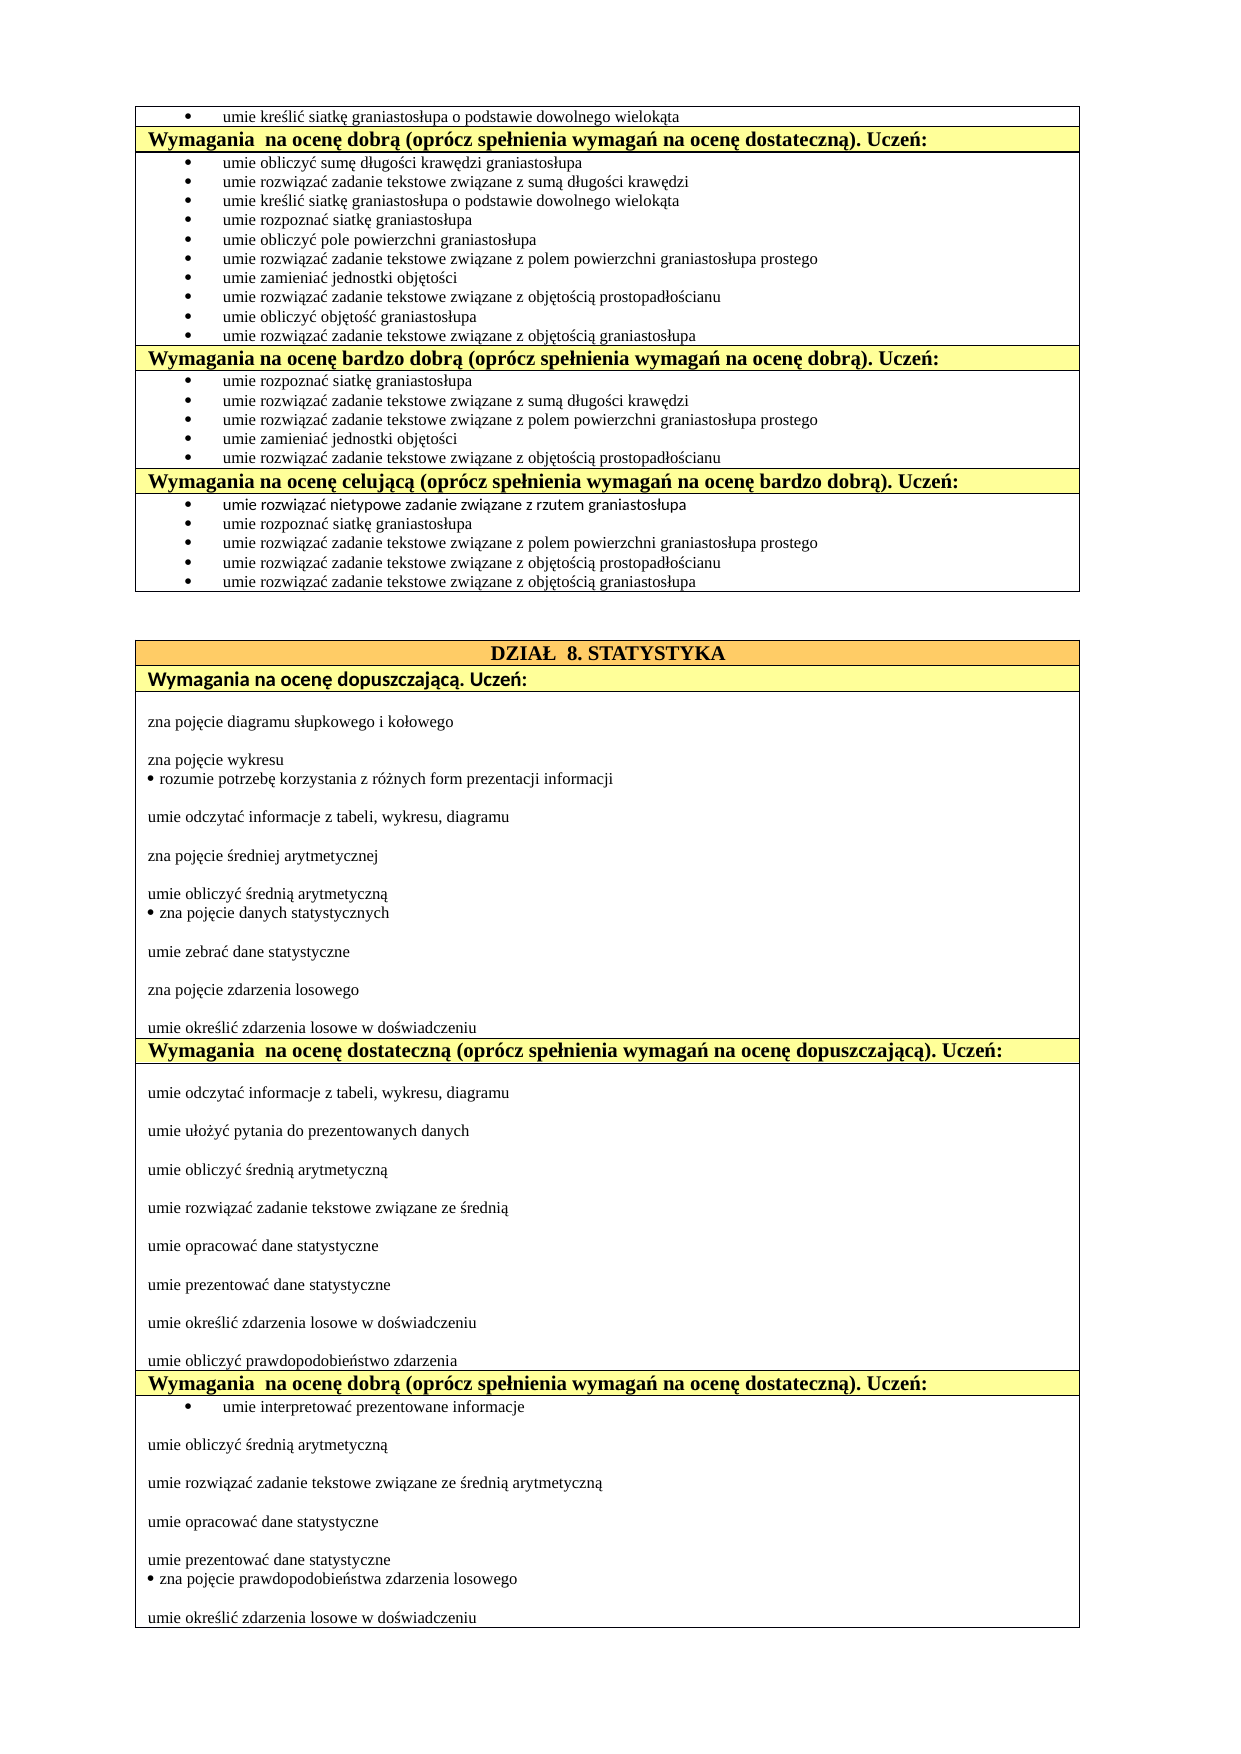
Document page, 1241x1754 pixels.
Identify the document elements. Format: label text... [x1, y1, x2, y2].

table_cell umie interpretować prezentowane informacje umie obliczyć średnią arytmetyczną umie rozwiązać zadanie tekstowe związane ze średnią arytmetyczną umie opracować dane statystyczne umie prezentować dane statystyczne zna pojęcie prawdopodobieństwa zdarzenia losowego umie określić zdarzenia losowe w doświadczeniu umie obliczyć prawdopodobieństwo zdarzenia [136, 1396, 1079, 1627]
table_cell Wymagania na ocenę celującą (oprócz spełnienia wymagań na ocenę bardzo dobrą). Uczeń: [136, 469, 1079, 493]
table_cell Wymagania na ocenę dobrą (oprócz spełnienia wymagań na ocenę dostateczną). Uczeń: [136, 1371, 1079, 1395]
table_cell umie odczytać informacje z tabeli, wykresu, diagramu umie ułożyć pytania do prezentowanych danych umie obliczyć średnią arytmetyczną umie rozwiązać zadanie tekstowe związane ze średnią umie opracować dane statystyczne umie prezentować dane statystyczne umie określić zdarzenia losowe w doświadczeniu umie obliczyć prawdopodobieństwo zdarzenia [136, 1064, 1079, 1370]
table_cell umie obliczyć sumę długości krawędzi graniastosłupa umie rozwiązać zadanie tekstowe związane z sumą długości krawędzi umie kreślić siatkę graniastosłupa o podstawie dowolnego wielokąta umie rozpoznać siatkę graniastosłupa umie obliczyć pole powierzchni graniastosłupa umie rozwiązać zadanie tekstowe związane z polem powierzchni graniastosłupa prostego umie zamieniać jednostki objętości umie rozwiązać zadanie tekstowe związane z objętością prostopadłościanu umie obliczyć objętość graniastosłupa umie rozwiązać zadanie tekstowe związane z objętością graniastosłupa [136, 153, 1079, 345]
table_cell zna pojęcie diagramu słupkowego i kołowego zna pojęcie wykresu rozumie potrzebę korzystania z różnych form prezentacji informacji umie odczytać informacje z tabeli, wykresu, diagramu zna pojęcie średniej arytmetycznej umie obliczyć średnią arytmetyczną zna pojęcie danych statystycznych umie zebrać dane statystyczne zna pojęcie zdarzenia losowego umie określić zdarzenia losowe w doświadczeniu [136, 692, 1079, 1037]
table_cell Wymagania na ocenę bardzo dobrą (oprócz spełnienia wymagań na ocenę dobrą). Uczeń: [136, 346, 1079, 370]
table_cell Wymagania na ocenę dopuszczającą. Uczeń: [136, 666, 1079, 691]
table_cell Wymagania na ocenę dostateczną (oprócz spełnienia wymagań na ocenę dopuszczającą). Uczeń: [136, 1039, 1079, 1062]
table_cell Wymagania na ocenę dobrą (oprócz spełnienia wymagań na ocenę dostateczną). Uczeń: [136, 127, 1079, 151]
table_cell umie rozwiązać nietypowe zadanie związane z rzutem graniastosłupa umie rozpoznać siatkę graniastosłupa umie rozwiązać zadanie tekstowe związane z polem powierzchni graniastosłupa prostego umie rozwiązać zadanie tekstowe związane z objętością prostopadłościanu umie rozwiązać zadanie tekstowe związane z objętością graniastosłupa [136, 494, 1079, 591]
table_cell umie rozpoznać siatkę graniastosłupa umie rozwiązać zadanie tekstowe związane z sumą długości krawędzi umie rozwiązać zadanie tekstowe związane z polem powierzchni graniastosłupa prostego umie zamieniać jednostki objętości umie rozwiązać zadanie tekstowe związane z objętością prostopadłościanu [136, 371, 1079, 468]
table_header DZIAŁ 8. STATYSTYKA [136, 641, 1079, 665]
